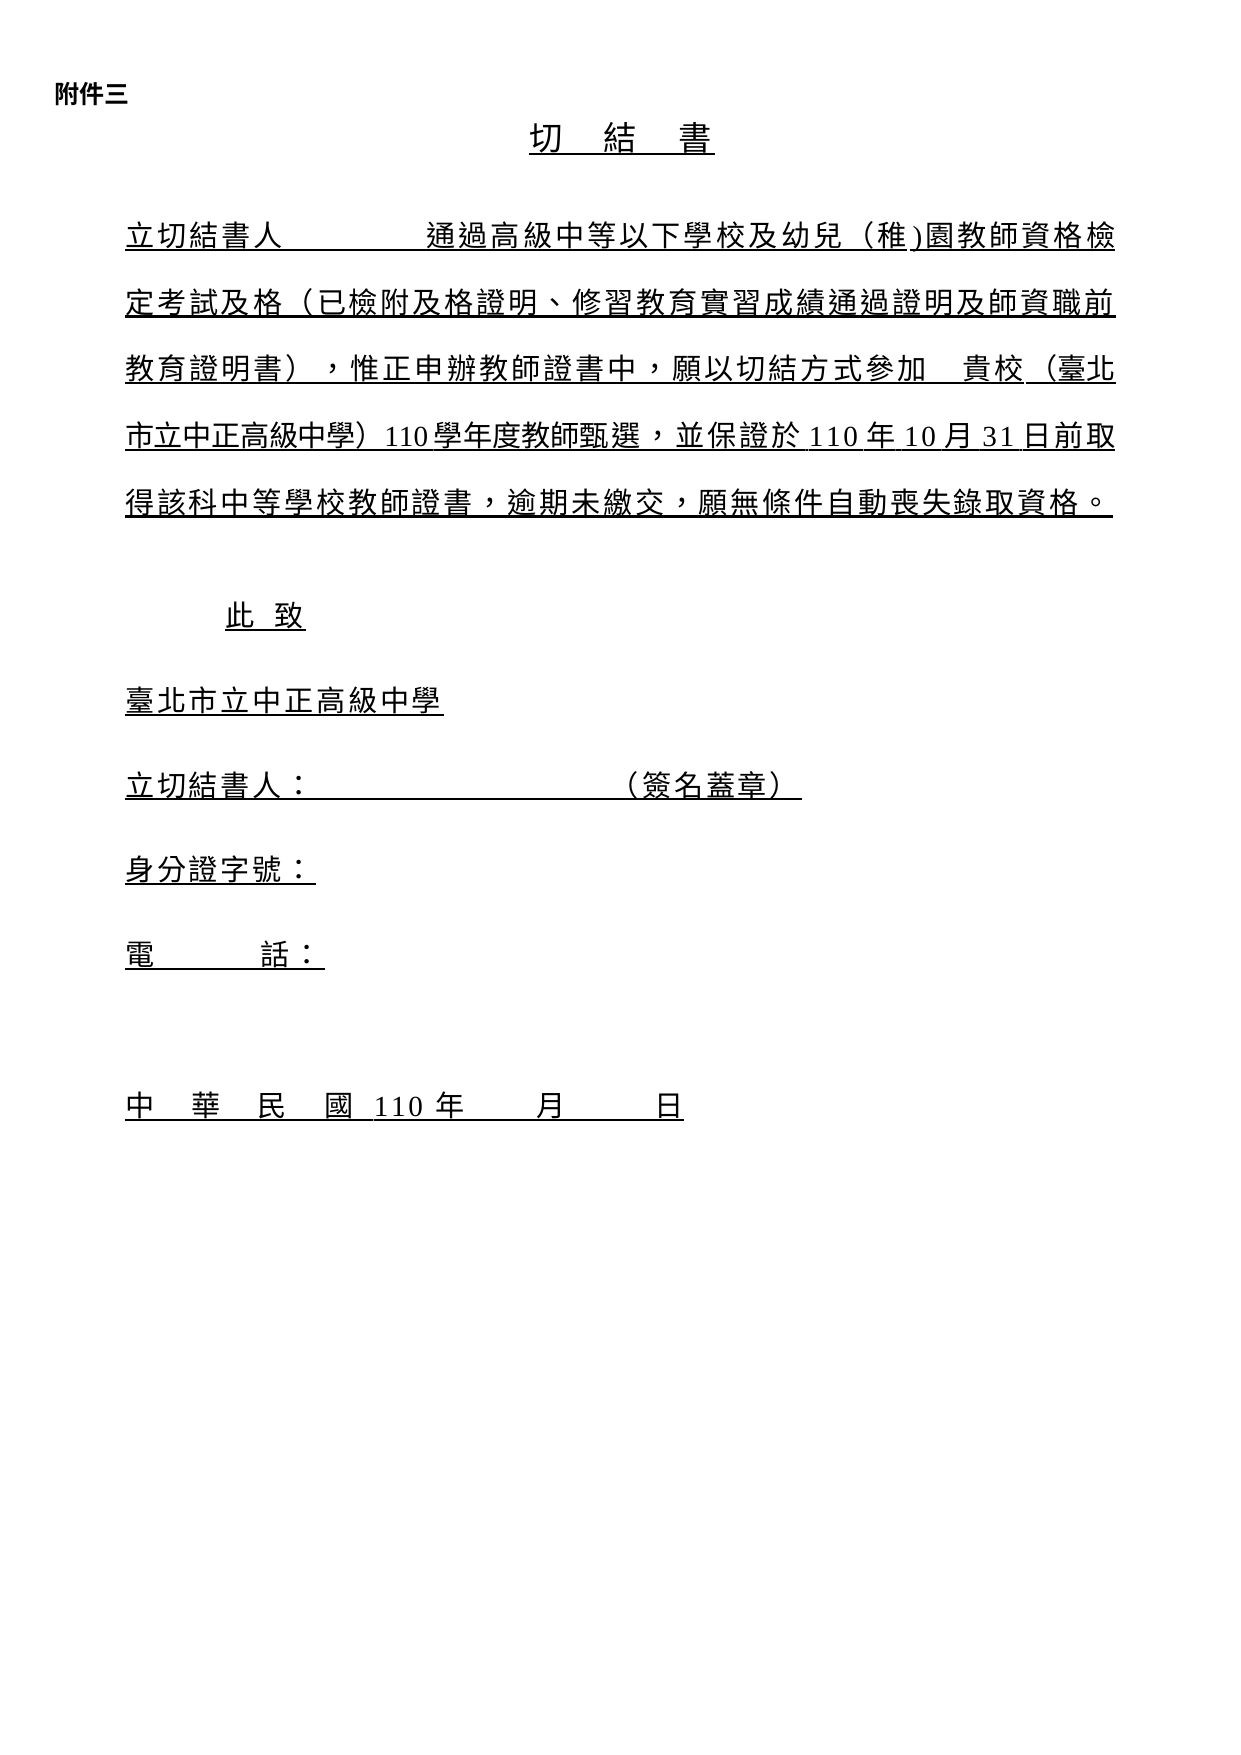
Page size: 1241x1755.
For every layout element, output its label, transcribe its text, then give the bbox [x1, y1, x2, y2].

text 附件三 [54, 75, 1186, 111]
text 立切結書人： （簽名蓋章） [125, 762, 1116, 804]
text 身分證字號： [125, 847, 1116, 889]
text 臺北市立中正高級中學 [125, 678, 1116, 720]
text 此 致 [225, 593, 1116, 635]
text 中 華 民 國 110 年 月 日 [125, 1083, 1116, 1125]
text 電 話： [125, 931, 1116, 974]
text 切 結 書 [75, 111, 1166, 159]
text 教育證明書），惟正申辦教師證書中，願以切結方式參加 貴校（臺北市立中正高級中學）110學年度教師甄選，並保證於110年10月31日前取得該科中等學校教師證書，逾期未繳交，願無條件自動喪失錄取資格。 [125, 318, 1116, 526]
text 立切結書人 通過高級中等以下學校及幼兒（稚)園教師資格檢定考試及格（已檢附及格證明、修習教育實習成績通過證明及師資職前 [125, 193, 1116, 315]
